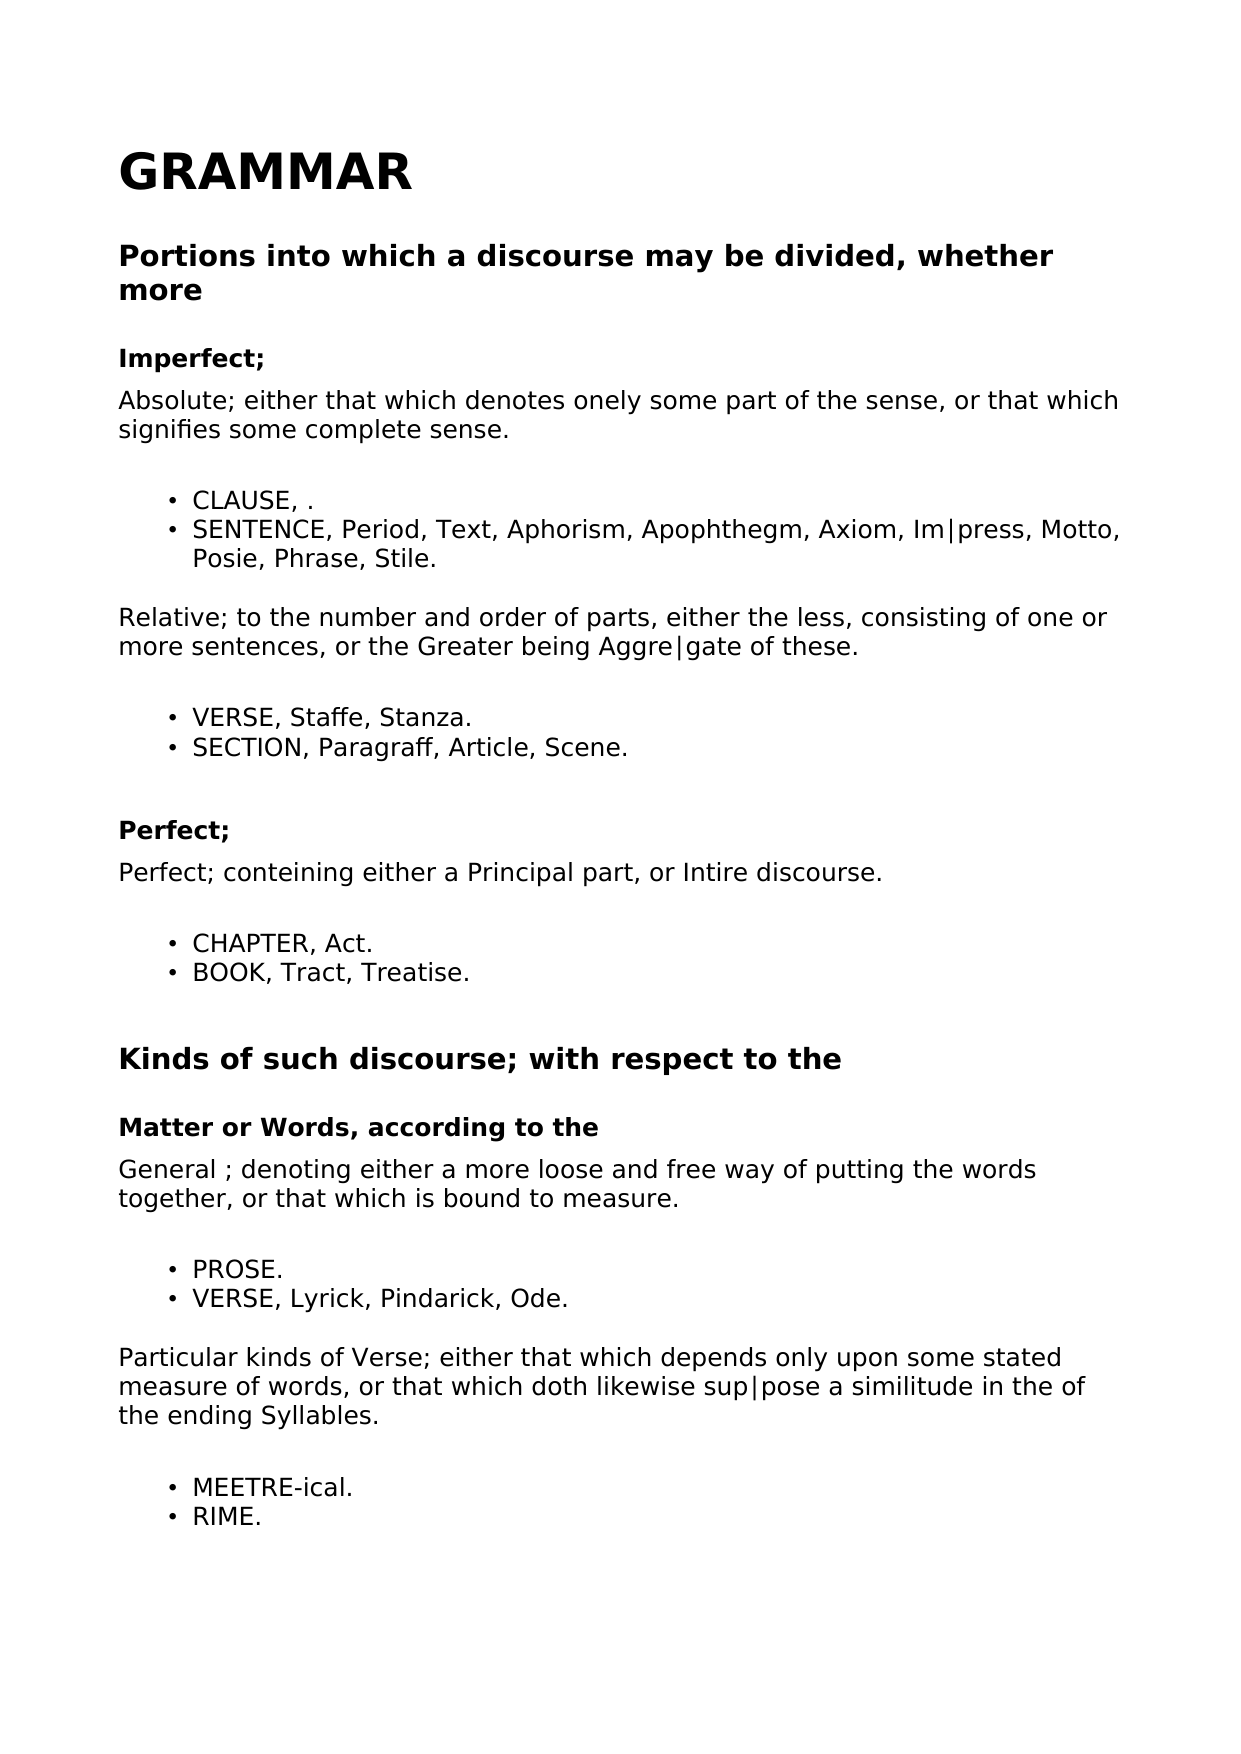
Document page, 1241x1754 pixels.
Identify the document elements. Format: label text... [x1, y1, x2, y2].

subtitle Kinds of such discourse; with respect to the [118, 1042, 1122, 1076]
list VERSE, Lyrick, Pindarick, Ode. [177, 1284, 1122, 1314]
text Perfect; conteining either a Principal part, or Intire discourse. [118, 858, 1122, 887]
text Absolute; either that which denotes onely some part of the sense, or that which signifies some complete sense. [118, 386, 1122, 444]
list SECTION, Paragraff, Article, Scene. [177, 733, 1122, 762]
list PROSE. [177, 1255, 1122, 1284]
text General ; denoting either a more loose and free way of putting the words together, or that which is bound to measure. [118, 1155, 1122, 1213]
list MEETRE-ical. [177, 1473, 1122, 1502]
subtitle GRAMMAR [118, 143, 1122, 201]
text Relative; to the number and order of parts, either the less, consisting of one or more sentences, or the Greater being Aggre∣gate of these. [118, 603, 1122, 662]
list BOOK, Tract, Treatise. [177, 958, 1122, 987]
subtitle Imperfect; [118, 344, 1122, 373]
subtitle Matter or Words, according to the [118, 1113, 1122, 1143]
list SENTENCE, Period, Text, Aphorism, Apophthegm, Axiom, Im∣press, Motto, Posie, Phrase, Stile. [177, 515, 1122, 574]
list RIME. [177, 1502, 1122, 1531]
subtitle Portions into which a discourse may be divided, whether more [118, 239, 1122, 307]
list CLAUSE, . [177, 486, 1122, 515]
text Particular kinds of Verse; either that which depends only upon some stated measure of words, or that which doth likewise sup∣pose a similitude in the of the ending Syllables. [118, 1343, 1122, 1431]
list VERSE, Staffe, Stanza. [177, 703, 1122, 733]
subtitle Perfect; [118, 816, 1122, 846]
list CHAPTER, Act. [177, 929, 1122, 958]
